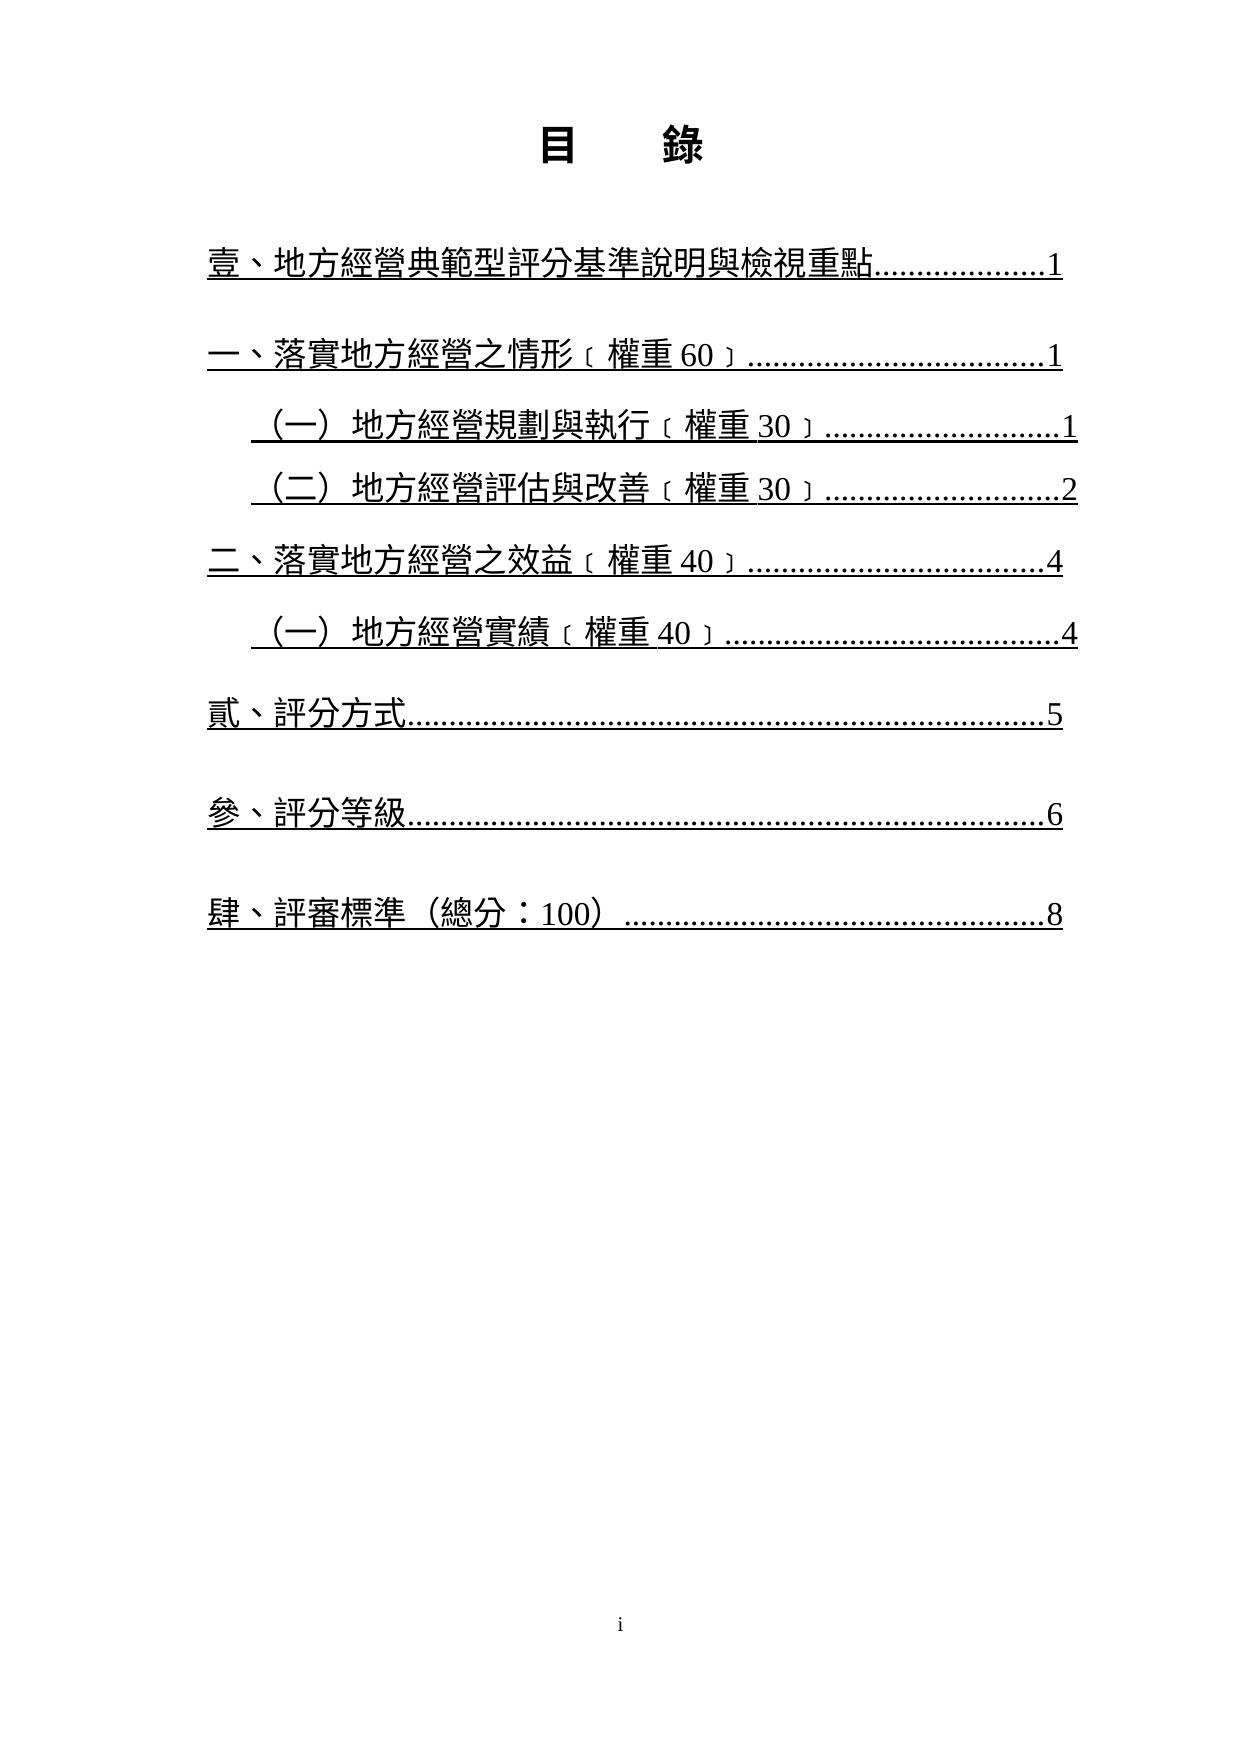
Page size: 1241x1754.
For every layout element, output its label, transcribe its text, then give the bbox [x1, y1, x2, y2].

text 參、評分等級 6 [177, 769, 1063, 832]
text 壹、地方經營典範型評分基準說明與檢視重點 1 [177, 219, 1063, 282]
text （一）地方經營規劃與執行﹝權重30﹞ 1 [251, 382, 1078, 440]
text 貳、評分方式 5 [177, 669, 1063, 732]
text 一、落實地方經營之情形﹝權重60﹞ 1 [207, 310, 1063, 369]
text 目 錄 [177, 100, 1063, 163]
text 二、落實地方經營之效益﹝權重40﹞ 4 [207, 516, 1063, 575]
text （二）地方經營評估與改善﹝權重30﹞ 2 [251, 444, 1078, 503]
text （一）地方經營實績﹝權重40﹞ 4 [251, 588, 1078, 647]
text 肆、評審標準（總分：100） 8 [177, 869, 1063, 932]
